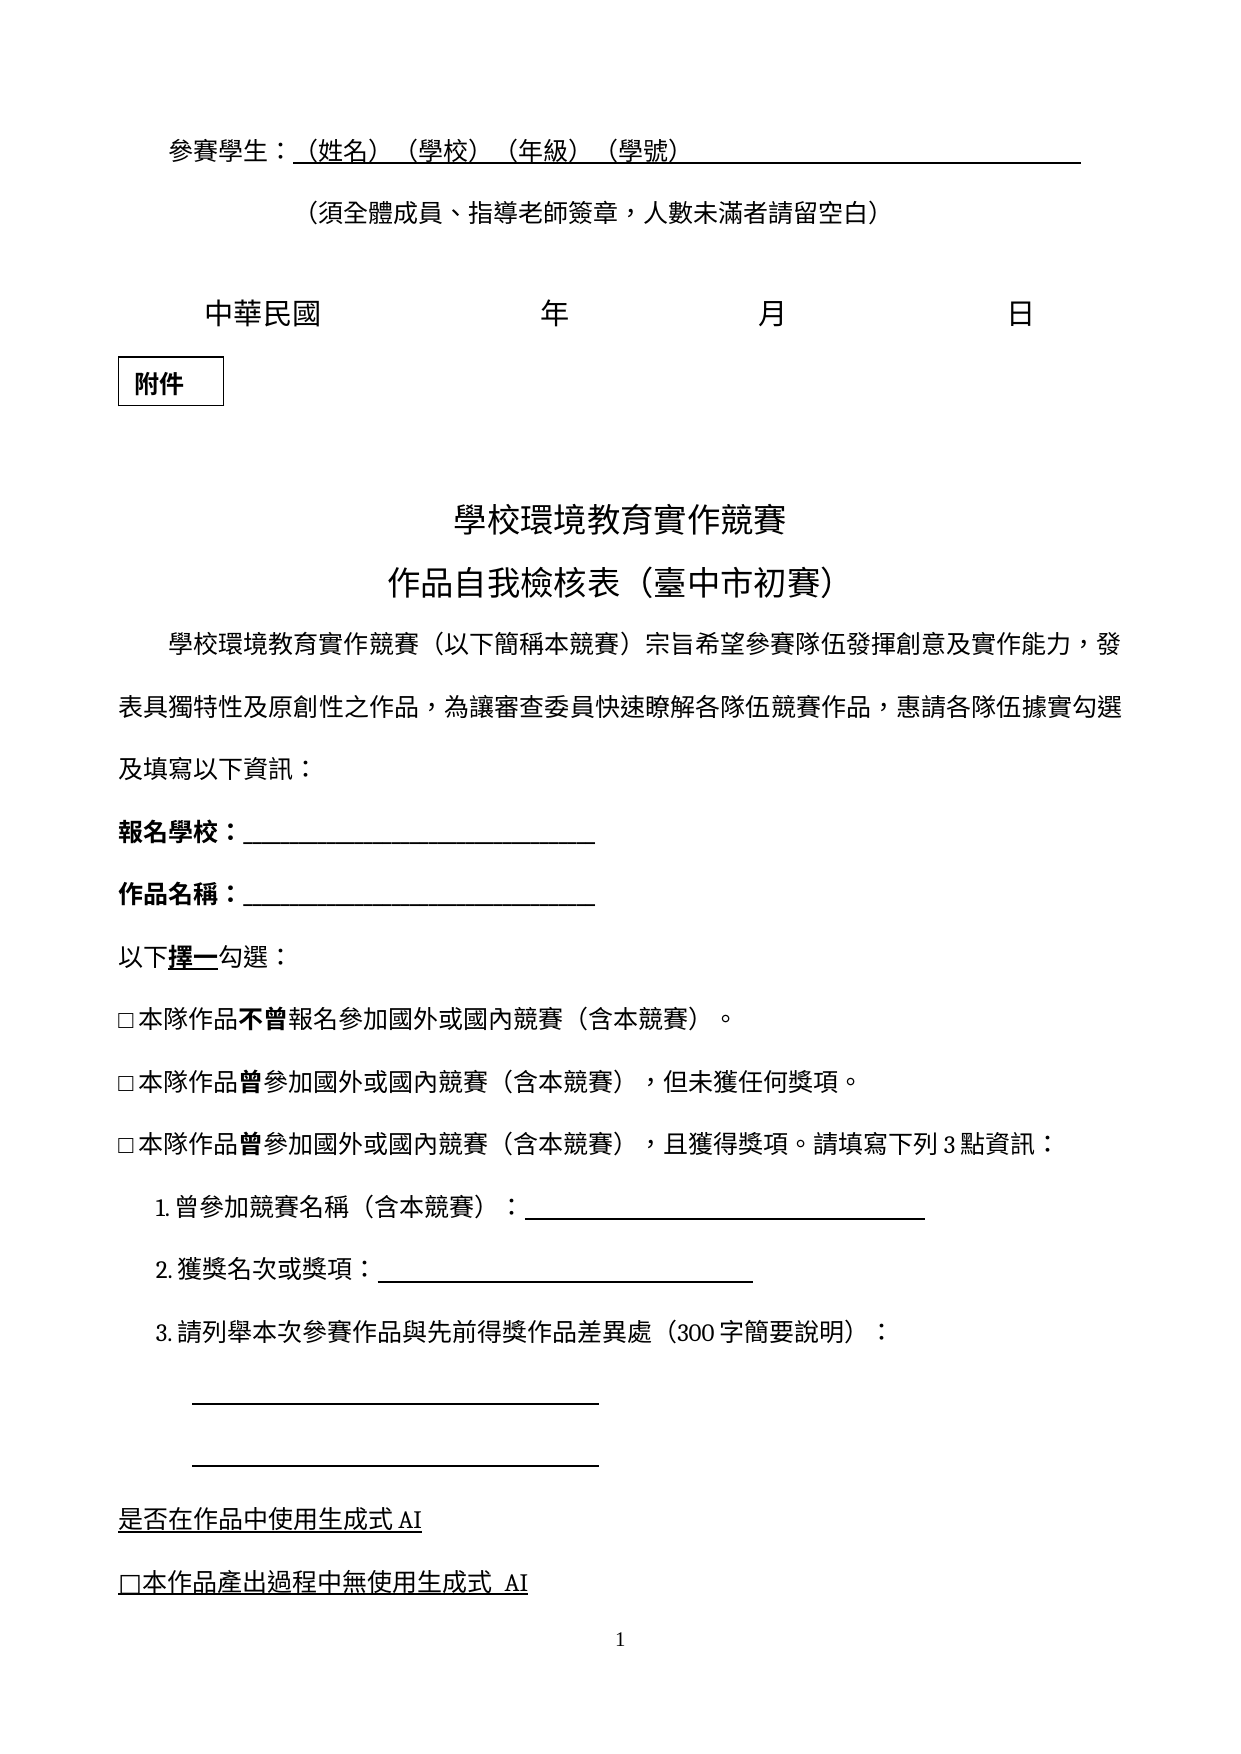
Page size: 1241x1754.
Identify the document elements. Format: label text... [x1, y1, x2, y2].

text 作品名稱：______________________________________ [118, 851, 1122, 914]
text 中華民國 年 月 日 [118, 270, 1122, 333]
text 附件三 [134, 365, 208, 398]
text 作品自我檢核表（臺中市初賽） [118, 539, 1122, 601]
text 學校環境教育實作競賽（以下簡稱本競賽）宗旨希望參賽隊伍發揮創意及實作能力，發表具獨特性及原創性之作品，為讓審查委員快速瞭解各隊伍競賽作品，惠請各隊伍據實勾選及填寫以下資訊： [118, 601, 1122, 789]
text 以下擇一勾選： [118, 914, 1122, 976]
text □ 本隊作品不曾報名參加國外或國內競賽（含本競賽）。 [118, 976, 1122, 1039]
text □ 本隊作品曾參加國外或國內競賽（含本競賽），且獲得獎項。請填寫下列3點資訊： [118, 1101, 1122, 1164]
text 1. 曾參加競賽名稱（含本競賽）： [118, 1164, 1122, 1226]
text □ 本隊作品曾參加國外或國內競賽（含本競賽），但未獲任何獎項。 [118, 1039, 1122, 1101]
text （須全體成員、指導老師簽章，人數未滿者請留空白） [118, 170, 1122, 233]
text 2. 獲獎名次或獎項： [118, 1226, 1122, 1289]
text 報名學校：______________________________________ [118, 789, 1122, 851]
text 是否在作品中使用生成式AI [118, 1476, 1122, 1539]
text 參賽學生：（姓名）（學校）（年級）（學號） [168, 108, 1122, 170]
text □本作品產出過程中無使用生成式 AI [118, 1539, 1122, 1601]
text 學校環境教育實作競賽 [118, 476, 1122, 539]
text 3. 請列舉本次參賽作品與先前得獎作品差異處（300字簡要說明）： [118, 1289, 1122, 1351]
